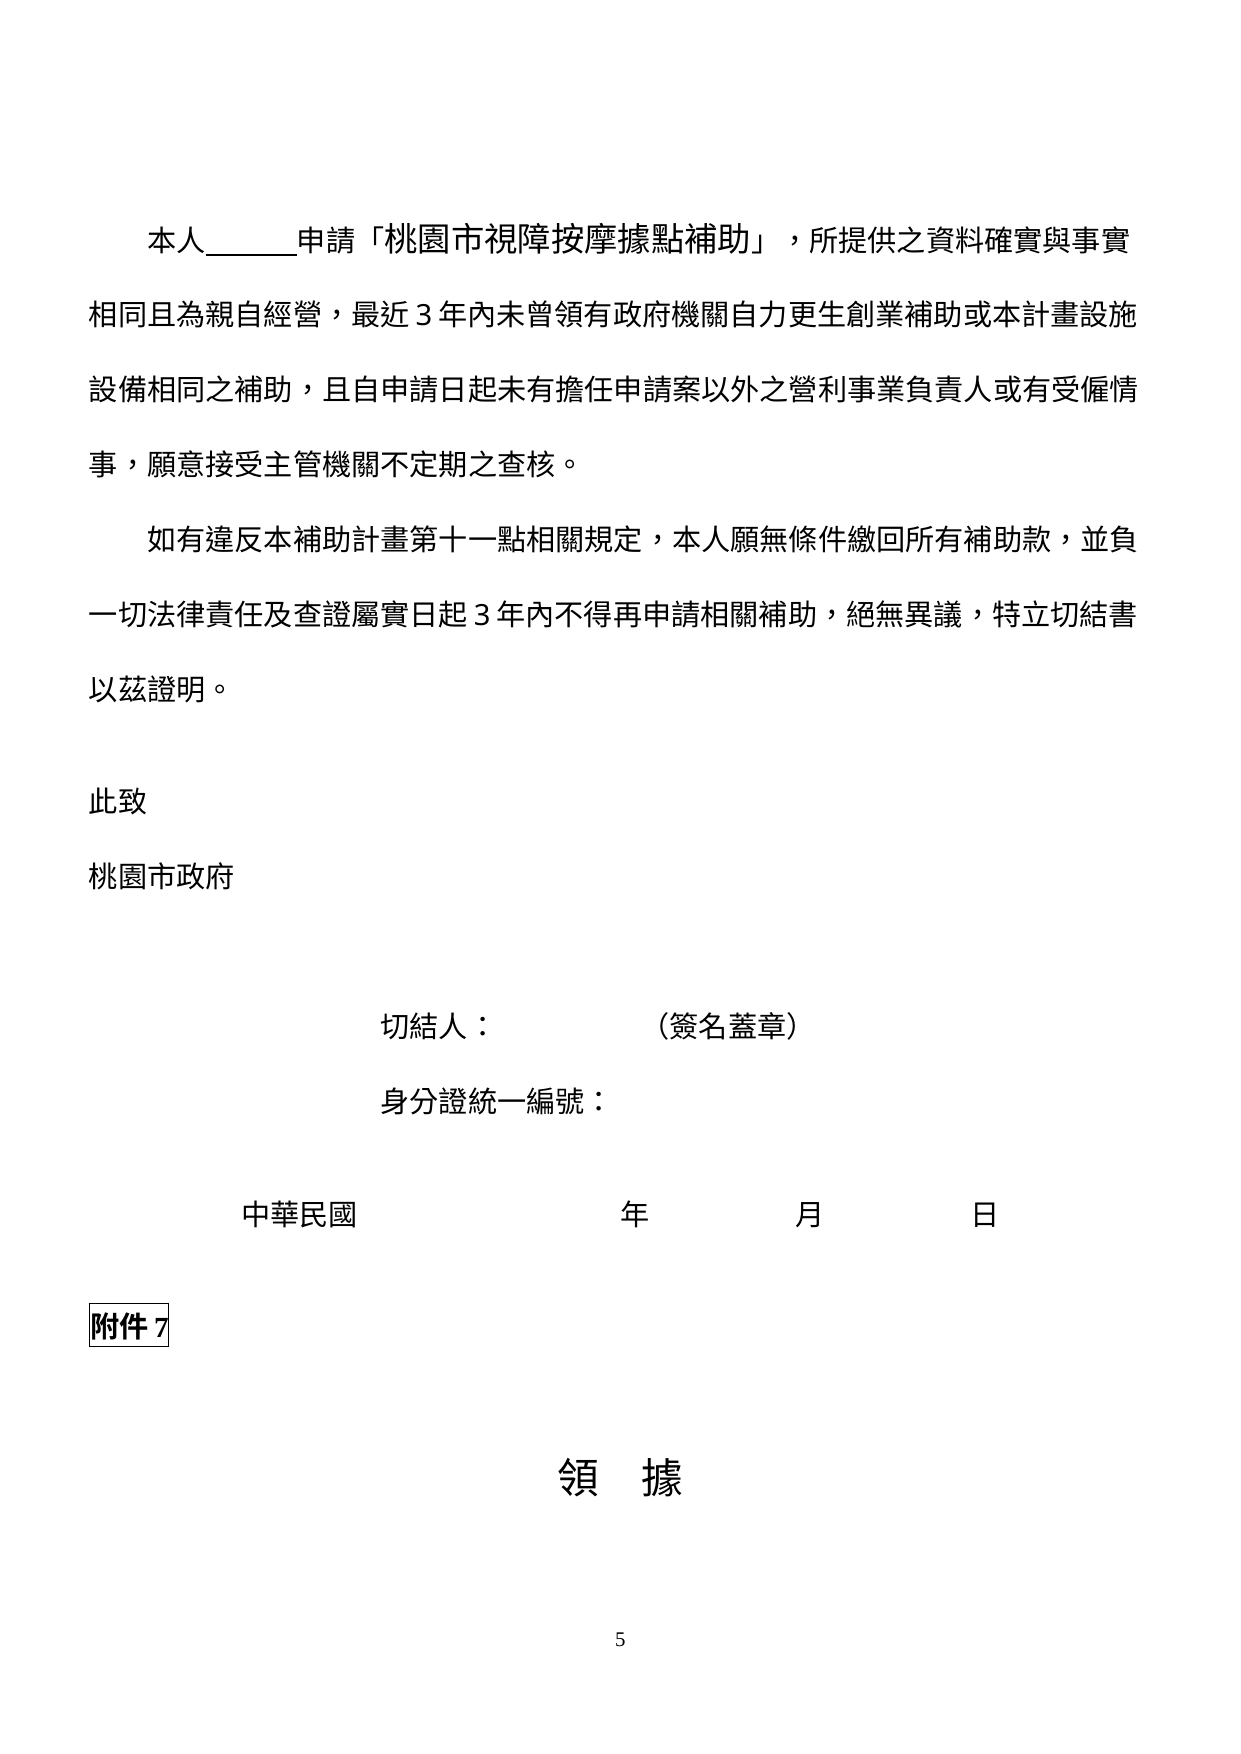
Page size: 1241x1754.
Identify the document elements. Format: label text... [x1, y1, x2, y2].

text 切結人： （簽名蓋章） [89, 987, 1152, 1062]
text 如有違反本補助計畫第十一點相關規定，本人願無條件繳回所有補助款，並負一切法律責任及查證屬實日起3年內不得再申請相關補助，絕無異議，特立切結書以茲證明。 [89, 500, 1152, 725]
text 領 據 [89, 1437, 1152, 1512]
text 桃園市政府 [89, 837, 1152, 912]
text 身分證統一編號： [89, 1062, 1152, 1137]
text 此致 [89, 762, 1152, 837]
text 本人 申請「桃園市視障按摩據點補助」，所提供之資料確實與事實相同且為親自經營，最近3年內未曾領有政府機關自力更生創業補助或本計畫設施設備相同之補助，且自申請日起未有擔任申請案以外之營利事業負責人或有受僱情事，願意接受主管機關不定期之查核。 [89, 200, 1152, 500]
text 中華民國 年 月 日 [89, 1175, 1152, 1250]
text 附件7 [89, 1287, 1152, 1362]
